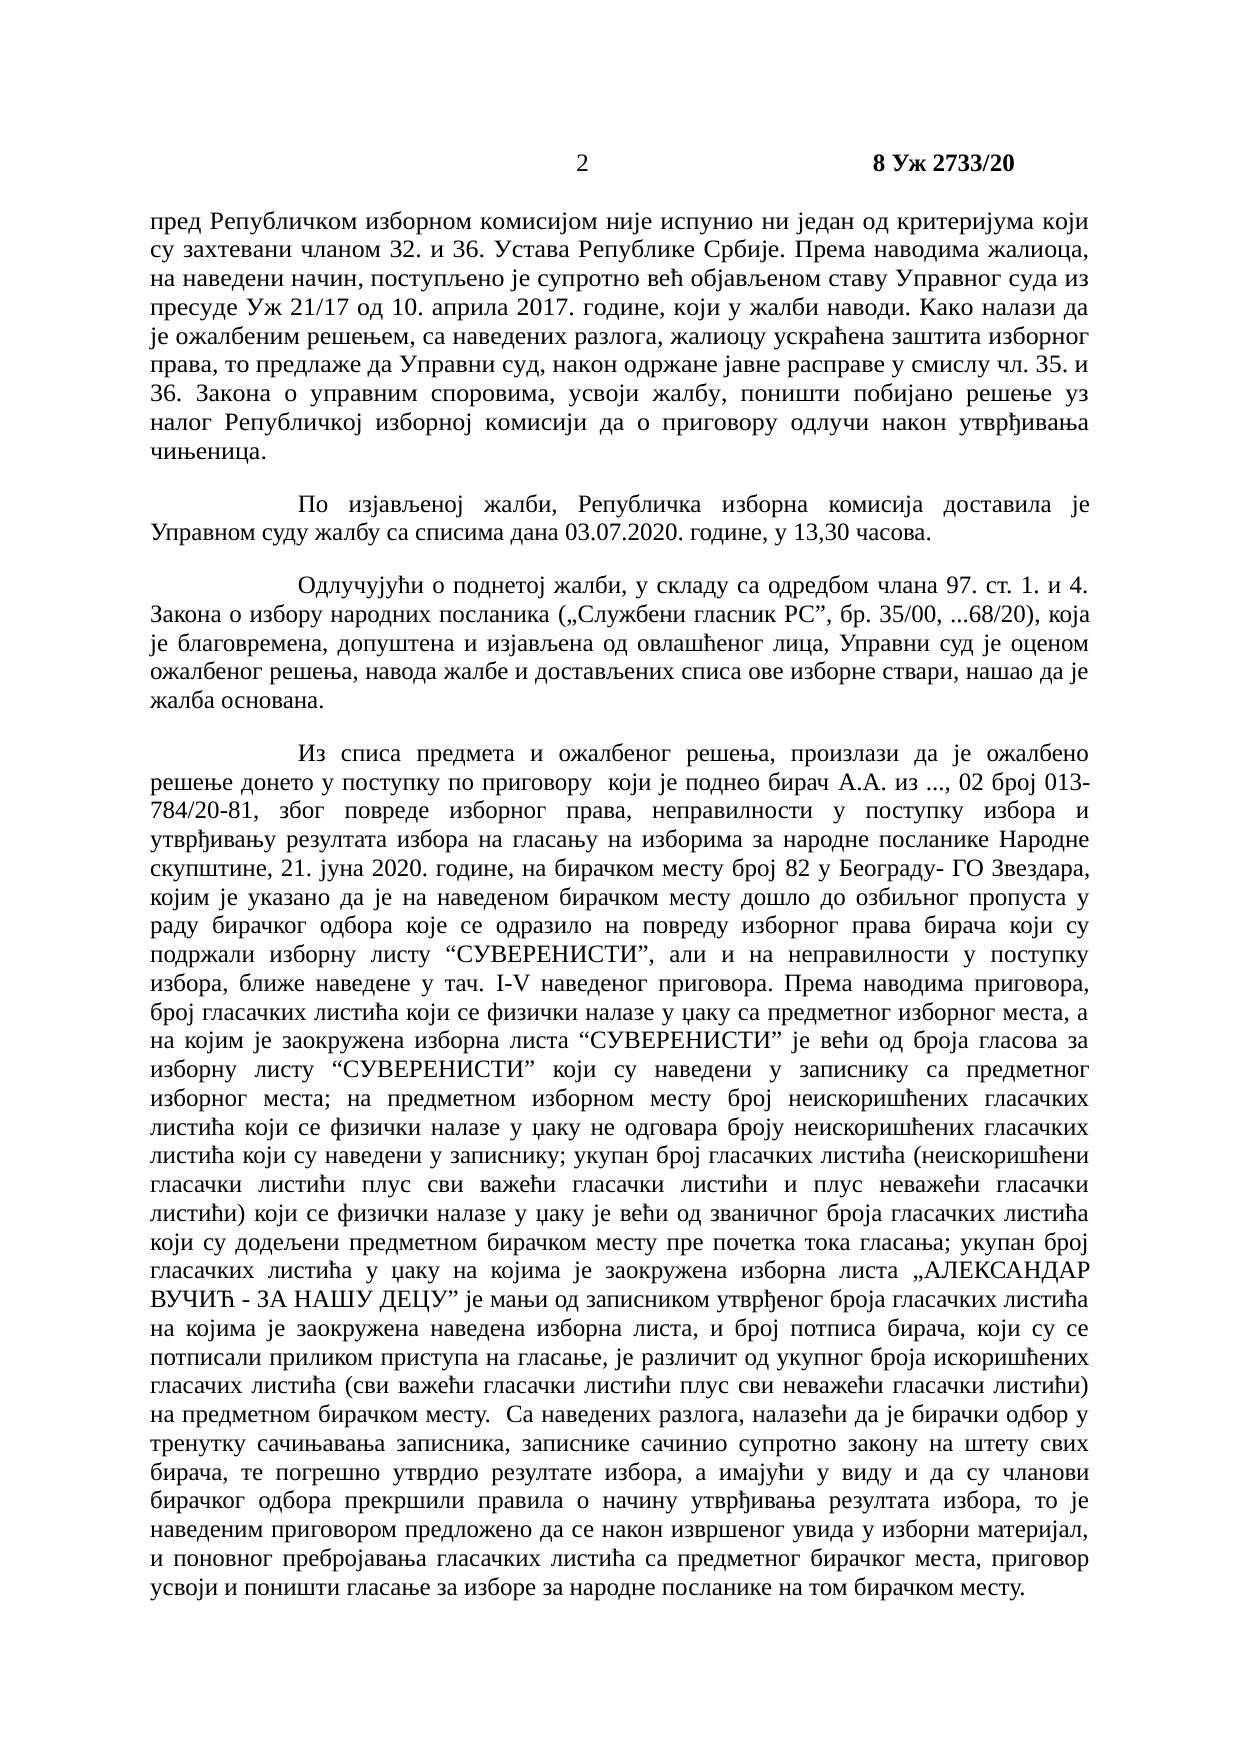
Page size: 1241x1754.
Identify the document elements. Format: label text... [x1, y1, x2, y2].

text По изјављеној жалби, Републичка изборна комисија доставила је Управном суду жалбу са списима дана 03.07.2020. године, у 13,30 часова. [150, 489, 1090, 546]
text Из списа предмета и ожалбеног решења, произлази да је ожалбено решење донето у поступку по приговору који је поднео бирач А.А. из ..., 02 број 013-784/20-81, због повреде изборног права, неправилности у поступку избора и утврђивању резултата избора на гласању на изборима за народне посланике Народне скупштине, 21. јуна 2020. године, на бирачком месту број 82 у Београду- ГО Звездара, којим је указано да је на наведеном бирачком месту дошло до озбиљног пропуста у раду бирачког одбора које се одразило на повреду изборног права бирача који су подржали изборну листу “СУВЕРЕНИСТИ”, али и на неправилности у поступку избора, ближе наведене у тач. I-V наведеног приговора. Према наводима приговора, број гласачких листића који се физички налазе у џаку са предметног изборног места, а на којим је заокружена изборна листа “СУВЕРЕНИСТИ” је већи од броја гласова за изборну листу “СУВЕРЕНИСТИ” који су наведени у записнику са предметног изборног места; на предметном изборном месту број неискоришћених гласачких листића који се физички налазе у џаку не одговара броју неискоришћених гласачких листића који су наведени у записнику; укупан број гласачких листића (неискоришћени гласачки листићи плус сви важећи гласачки листићи и плус неважећи гласачки листићи) који се физички налазе у џаку је већи од званичног броја гласачких листића који су додељени предметном бирачком месту пре почетка тока гласања; укупан број гласачких листића у џаку на којима је заокружена изборна листа „АЛЕКСАНДАР ВУЧИЋ - ЗА НАШУ ДЕЦУ” је мањи од записником утврђеног броја гласачких листића на којима је заокружена наведена изборна листа, и број потписа бирача, који су се потписали приликом приступа на гласање, је различит од укупног броја искоришћених гласачих листића (сви важећи гласачки листићи плус сви неважећи гласачки листићи) на предметном бирачком месту. Са наведених разлога, налазећи да је бирачки одбор у тренутку сачињавања записника, записнике сачинио супротно закону на штету свих бирача, те погрешно утврдио резултате избора, а имајући у виду и да су чланови бирачког одбора прекршили правила о начину утврђивања резултата избора, то је наведеним приговором предложено да се након извршеног увида у изборни материјал, и поновног пребројавања гласачких листића са предметног бирачког места, приговор усвоји и поништи гласање за изборе за народне посланике на том бирачком месту. [150, 738, 1090, 1601]
text Oдлучујући о поднетој жалби, у складу са одредбом члана 97. ст. 1. и 4. Закона о избору народних посланика („Службени гласник РС”, бр. 35/00, ...68/20), која је благовремена, допуштена и изјављена од овлашћеног лица, Управни суд је оценом ожалбеног решења, навода жалбе и достављених списа ове изборне ствари, нашао да је жалба основана. [150, 570, 1090, 714]
text пред Републичком изборном комисијом није испунио ни један од критеријума који су захтевани чланом 32. и 36. Устава Републике Србије. Према наводима жалиоца, на наведени начин, поступљено је супротно већ објављеном ставу Управног суда из пресуде Уж 21/17 од 10. априла 2017. године, који у жалби наводи. Како налази да је ожалбеним решењем, са наведених разлога, жалиоцу ускраћена заштита изборног права, то предлаже да Управни суд, након одржане јавне расправе у смислу чл. 35. и 36. Закона о управним споровима, усвоји жалбу, поништи побијано решење уз налог Републичкој изборној комисији да о приговору одлучи након утврђивања чињеница. [150, 206, 1090, 464]
